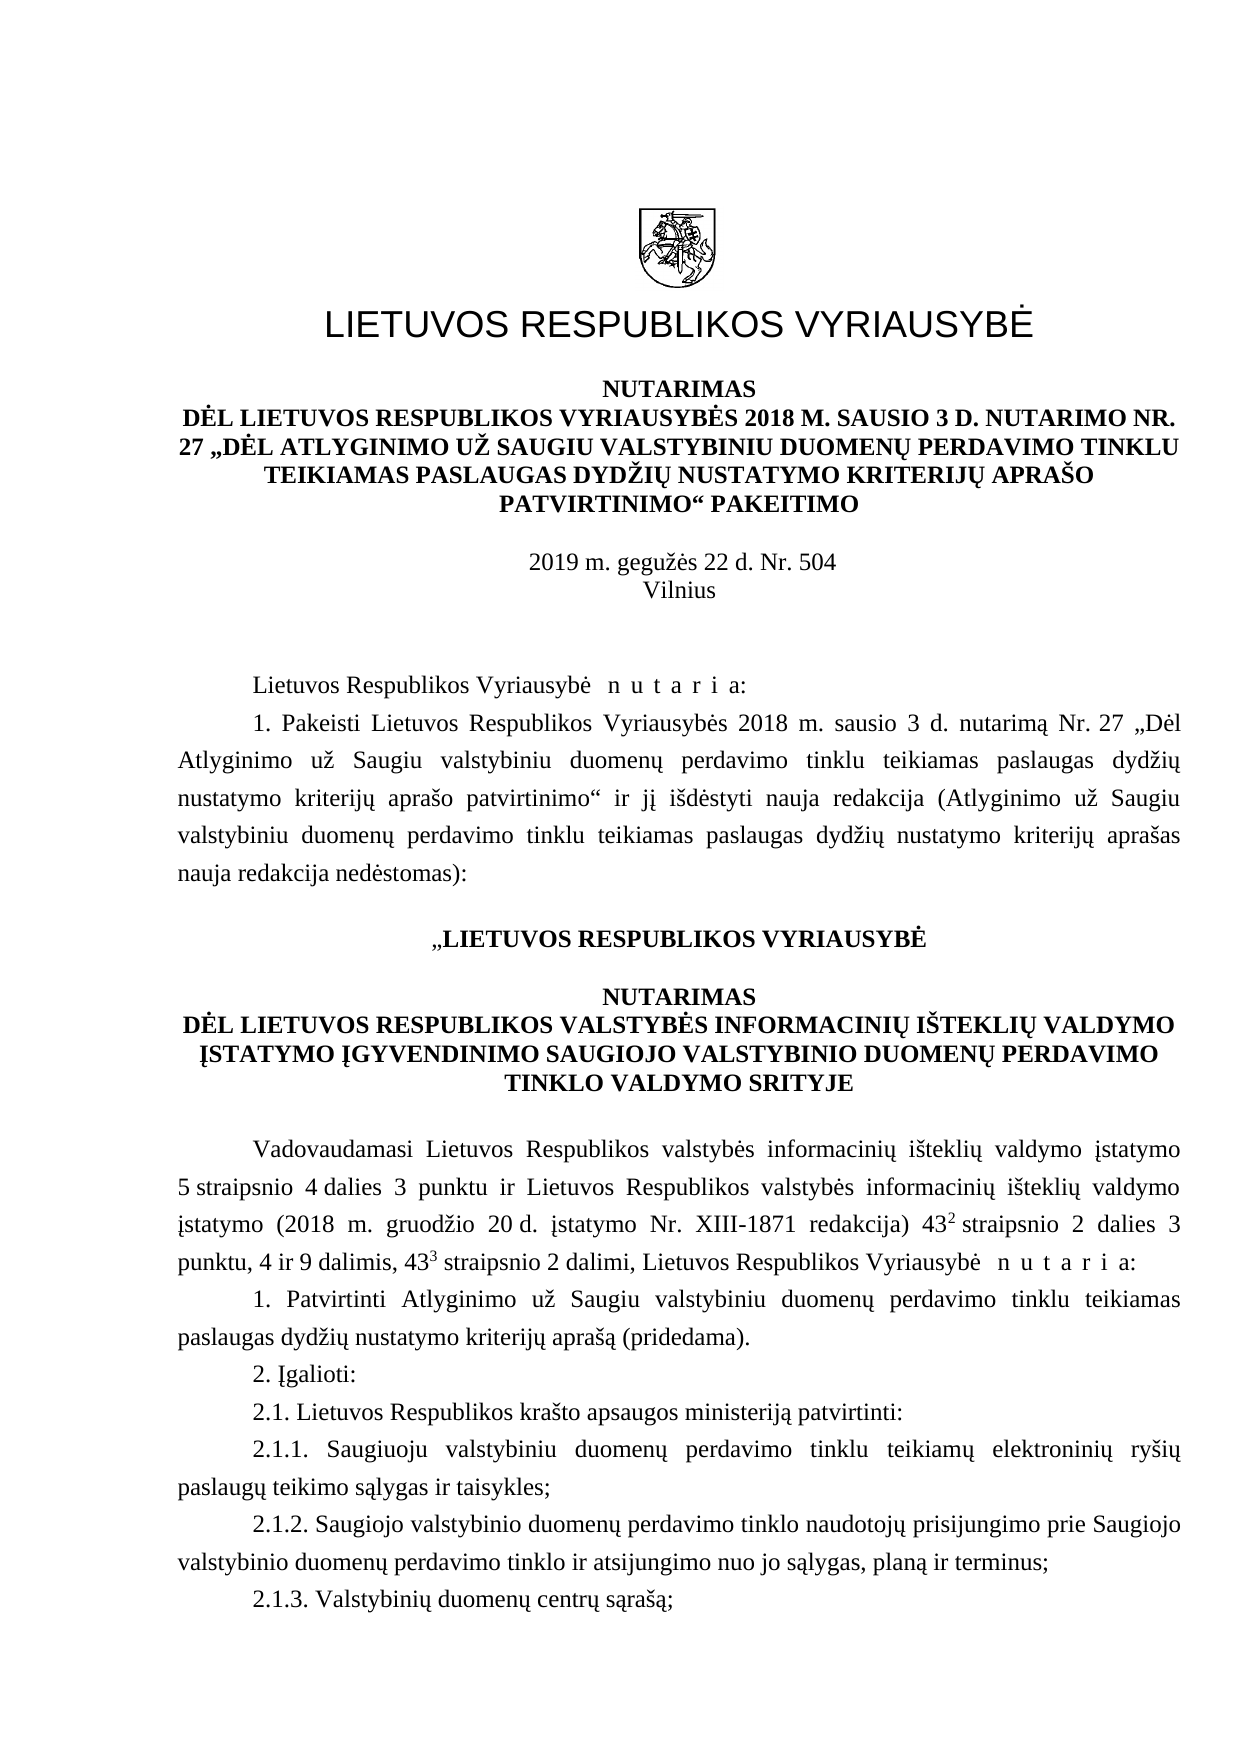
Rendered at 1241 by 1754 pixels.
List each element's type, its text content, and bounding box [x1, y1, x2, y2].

text 1. Pakeisti Lietuvos Respublikos Vyriausybės 2018 m. sausio 3 d. nutarimą Nr. 27 „Dėl Atlyginimo už Saugiu valstybiniu duomenų perdavimo tinklu teikiamas paslaugas dydžių nustatymo kriterijų aprašo patvirtinimo“ ir jį išdėstyti nauja redakcija (Atlyginimo už Saugiu valstybiniu duomenų perdavimo tinklu teikiamas paslaugas dydžių nustatymo kriterijų aprašas nauja redakcija nedėstomas): [177, 699, 1181, 887]
text 2.1.2. Saugiojo valstybinio duomenų perdavimo tinklo naudotojų prisijungimo prie Saugiojo valstybinio duomenų perdavimo tinklo ir atsijungimo nuo jo sąlygas, planą ir terminus; [177, 1500, 1181, 1575]
text 2. Įgalioti: [177, 1350, 1181, 1388]
text Vilnius [177, 575, 1181, 604]
text DĖL lietuvos respublikos vyriausybės 2018 m. sausio 3 d. nutarimo nr. 27 „DĖL ATLYGINIMO UŽ SAUGIU VALSTYBINIU DUOMENŲ PERDAVIMO TINKLU TEIKIAMAS PASLAUGAS DYDŽIŲ NUSTATYMO KRITERIJŲ APRAŠO PATVIRTINIMO“ PAKEITIMO [177, 403, 1181, 518]
text Lietuvos Respublikos Vyriausybė [177, 302, 1181, 345]
text 2019 m. gegužės 22 d. Nr. 504 [177, 547, 1181, 575]
text 2.1. Lietuvos Respublikos krašto apsaugos ministeriją patvirtinti: [177, 1388, 1181, 1425]
text 1. Patvirtinti Atlyginimo už Saugiu valstybiniu duomenų perdavimo tinklu teikiamas paslaugas dydžių nustatymo kriterijų aprašą (pridedama). [177, 1275, 1181, 1350]
text DĖL Lietuvos Respublikos valstybės informacinių išteklių valdymo įstatymo įgyvendinimo Saugiojo valstybinio duomenų perdavimo tinklo valdymo srityje [177, 1010, 1181, 1097]
text 2.1.1. Saugiuoju valstybiniu duomenų perdavimo tinklu teikiamų elektroninių ryšių paslaugų teikimo sąlygas ir taisykles; [177, 1425, 1181, 1500]
text Vadovaudamasi Lietuvos Respublikos valstybės informacinių išteklių valdymo įstatymo 5 straipsnio 4 dalies 3 punktu ir Lietuvos Respublikos valstybės informacinių išteklių valdymo įstatymo (2018 m. gruodžio 20 d. įstatymo Nr. XIII-1871 redakcija) 432 straipsnio 2 dalies 3 punktu, 4 ir 9 dalimis, 433 straipsnio 2 dalimi, Lietuvos Respublikos Vyriausybė nutaria: [177, 1125, 1181, 1275]
text 2.1.3. Valstybinių duomenų centrų sąrašą; [177, 1575, 1181, 1613]
text Lietuvos Respublikos Vyriausybė nutaria: [177, 662, 1181, 699]
text nutarimas [177, 374, 1181, 403]
text „Lietuvos Respublikos Vyriausybė [177, 924, 1181, 953]
text NUTARIMAS [177, 982, 1181, 1010]
